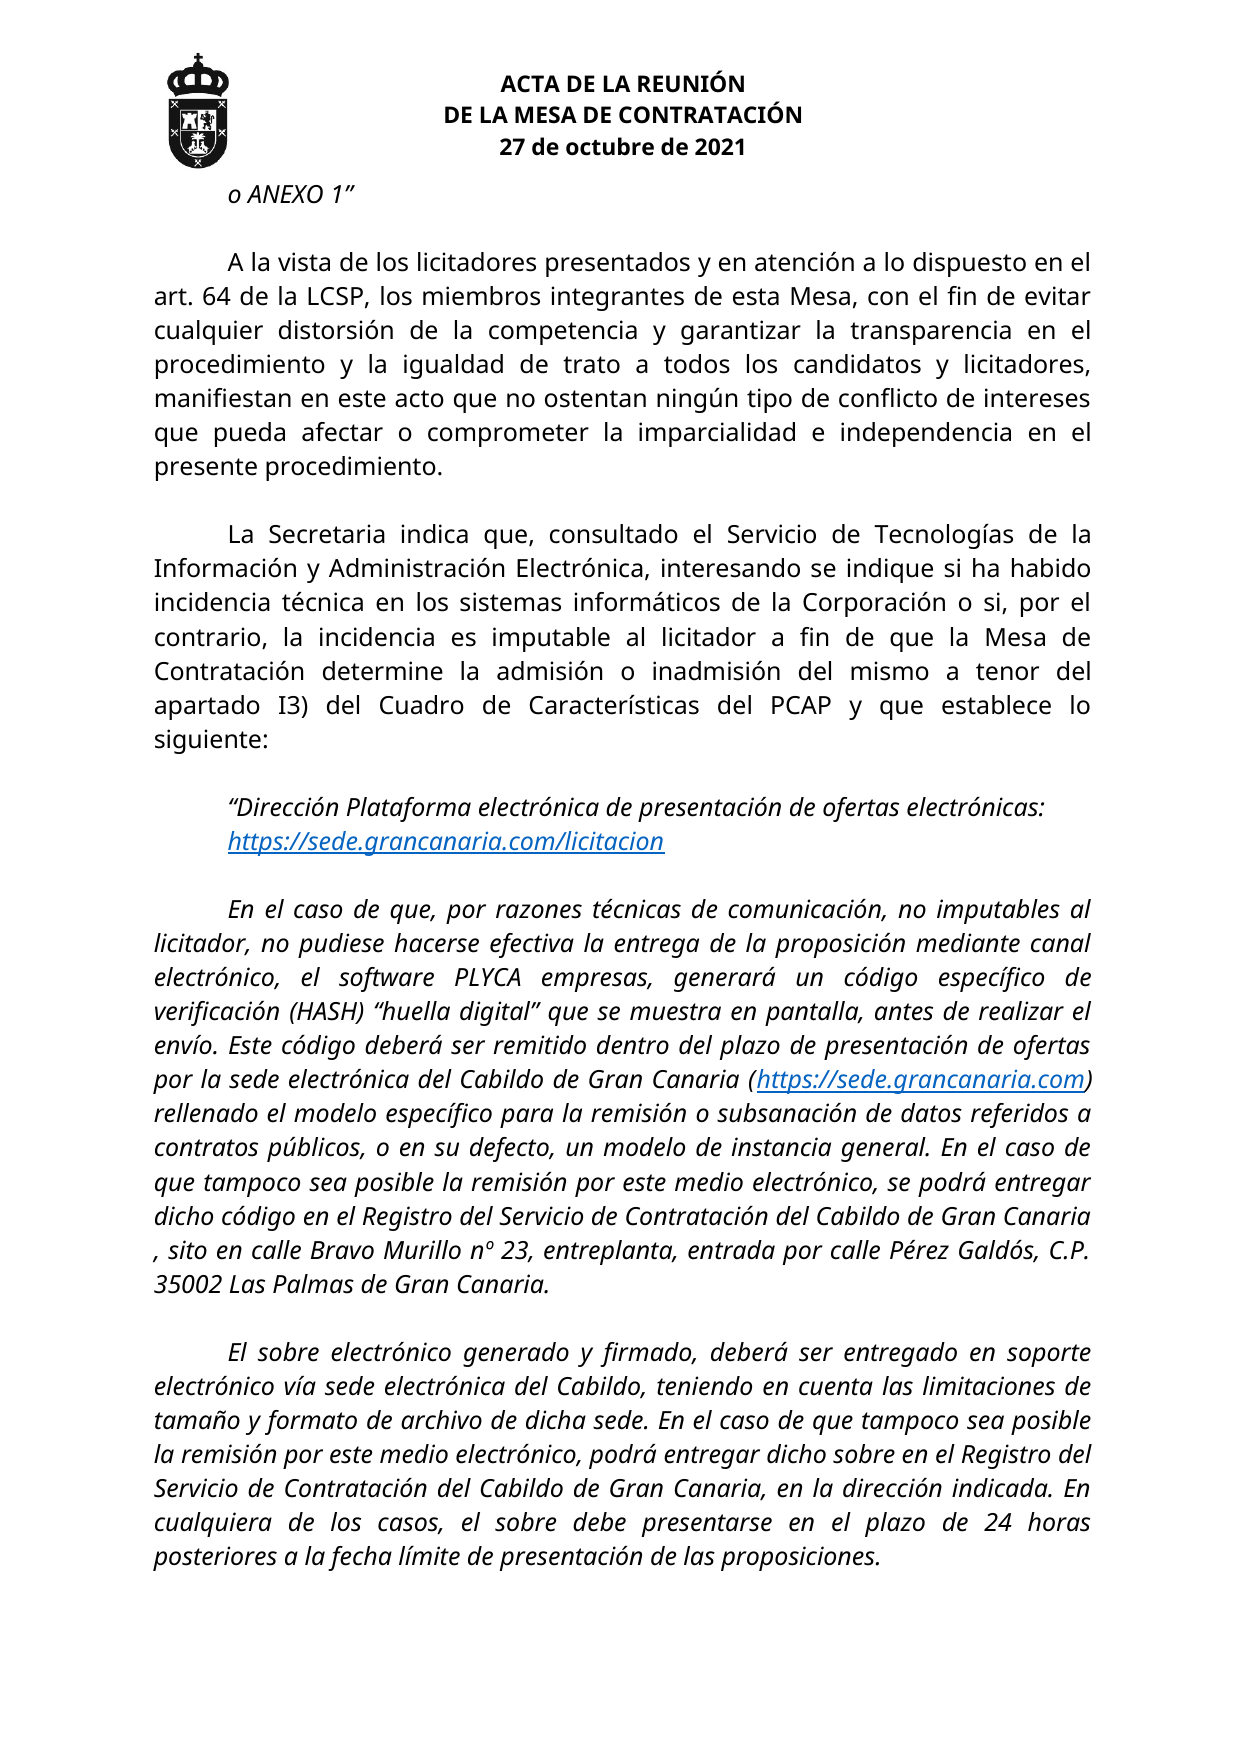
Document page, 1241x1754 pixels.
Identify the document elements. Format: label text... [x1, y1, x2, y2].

picture [164, 50, 231, 171]
text La Secretaria indica que, consultado el Servicio de Tecnologías de la Información y Administración Electrónica, interesando se indique si ha habido incidencia técnica en los sistemas informáticos de la Corporación o si, por el contrario, la incidencia es imputable al licitador a fin de que la Mesa de Contratación determine la admisión o inadmisión del mismo a tenor del apartado I3) del Cuadro de Características del PCAP y que establece lo siguiente: [153, 517, 1093, 755]
text “Dirección Plataforma electrónica de presentación de ofertas electrónicas: [153, 789, 1093, 823]
text En el caso de que, por razones técnicas de comunicación, no imputables al licitador, no pudiese hacerse efectiva la entrega de la proposición mediante canal electrónico, el software PLYCA empresas, generará un código específico de verificación (HASH) “huella digital” que se muestra en pantalla, antes de realizar el envío. Este código deberá ser remitido dentro del plazo de presentación de ofertas por la sede electrónica del Cabildo de Gran Canaria (https://sede.grancanaria.com) rellenado el modelo específico para la remisión o subsanación de datos referidos a contratos públicos, o en su defecto, un modelo de instancia general. En el caso de que tampoco sea posible la remisión por este medio electrónico, se podrá entregar dicho código en el Registro del Servicio de Contratación del Cabildo de Gran Canaria , sito en calle Bravo Murillo nº 23, entreplanta, entrada por calle Pérez Galdós, C.P. 35002 Las Palmas de Gran Canaria. [153, 892, 1093, 1300]
text o ANEXO 1” [227, 176, 1093, 210]
text A la vista de los licitadores presentados y en atención a lo dispuesto en el art. 64 de la LCSP, los miembros integrantes de esta Mesa, con el fin de evitar cualquier distorsión de la competencia y garantizar la transparencia en el procedimiento y la igualdad de trato a todos los candidatos y licitadores, manifiestan en este acto que no ostentan ningún tipo de conflicto de intereses que pueda afectar o comprometer la imparcialidad e independencia en el presente procedimiento. [153, 244, 1093, 483]
text https://sede.grancanaria.com/licitacion [153, 823, 1093, 858]
text El sobre electrónico generado y firmado, deberá ser entregado en soporte electrónico vía sede electrónica del Cabildo, teniendo en cuenta las limitaciones de tamaño y formato de archivo de dicha sede. En el caso de que tampoco sea posible la remisión por este medio electrónico, podrá entregar dicho sobre en el Registro del Servicio de Contratación del Cabildo de Gran Canaria, en la dirección indicada. En cualquiera de los casos, el sobre debe presentarse en el plazo de 24 horas posteriores a la fecha límite de presentación de las proposiciones. [153, 1334, 1093, 1573]
